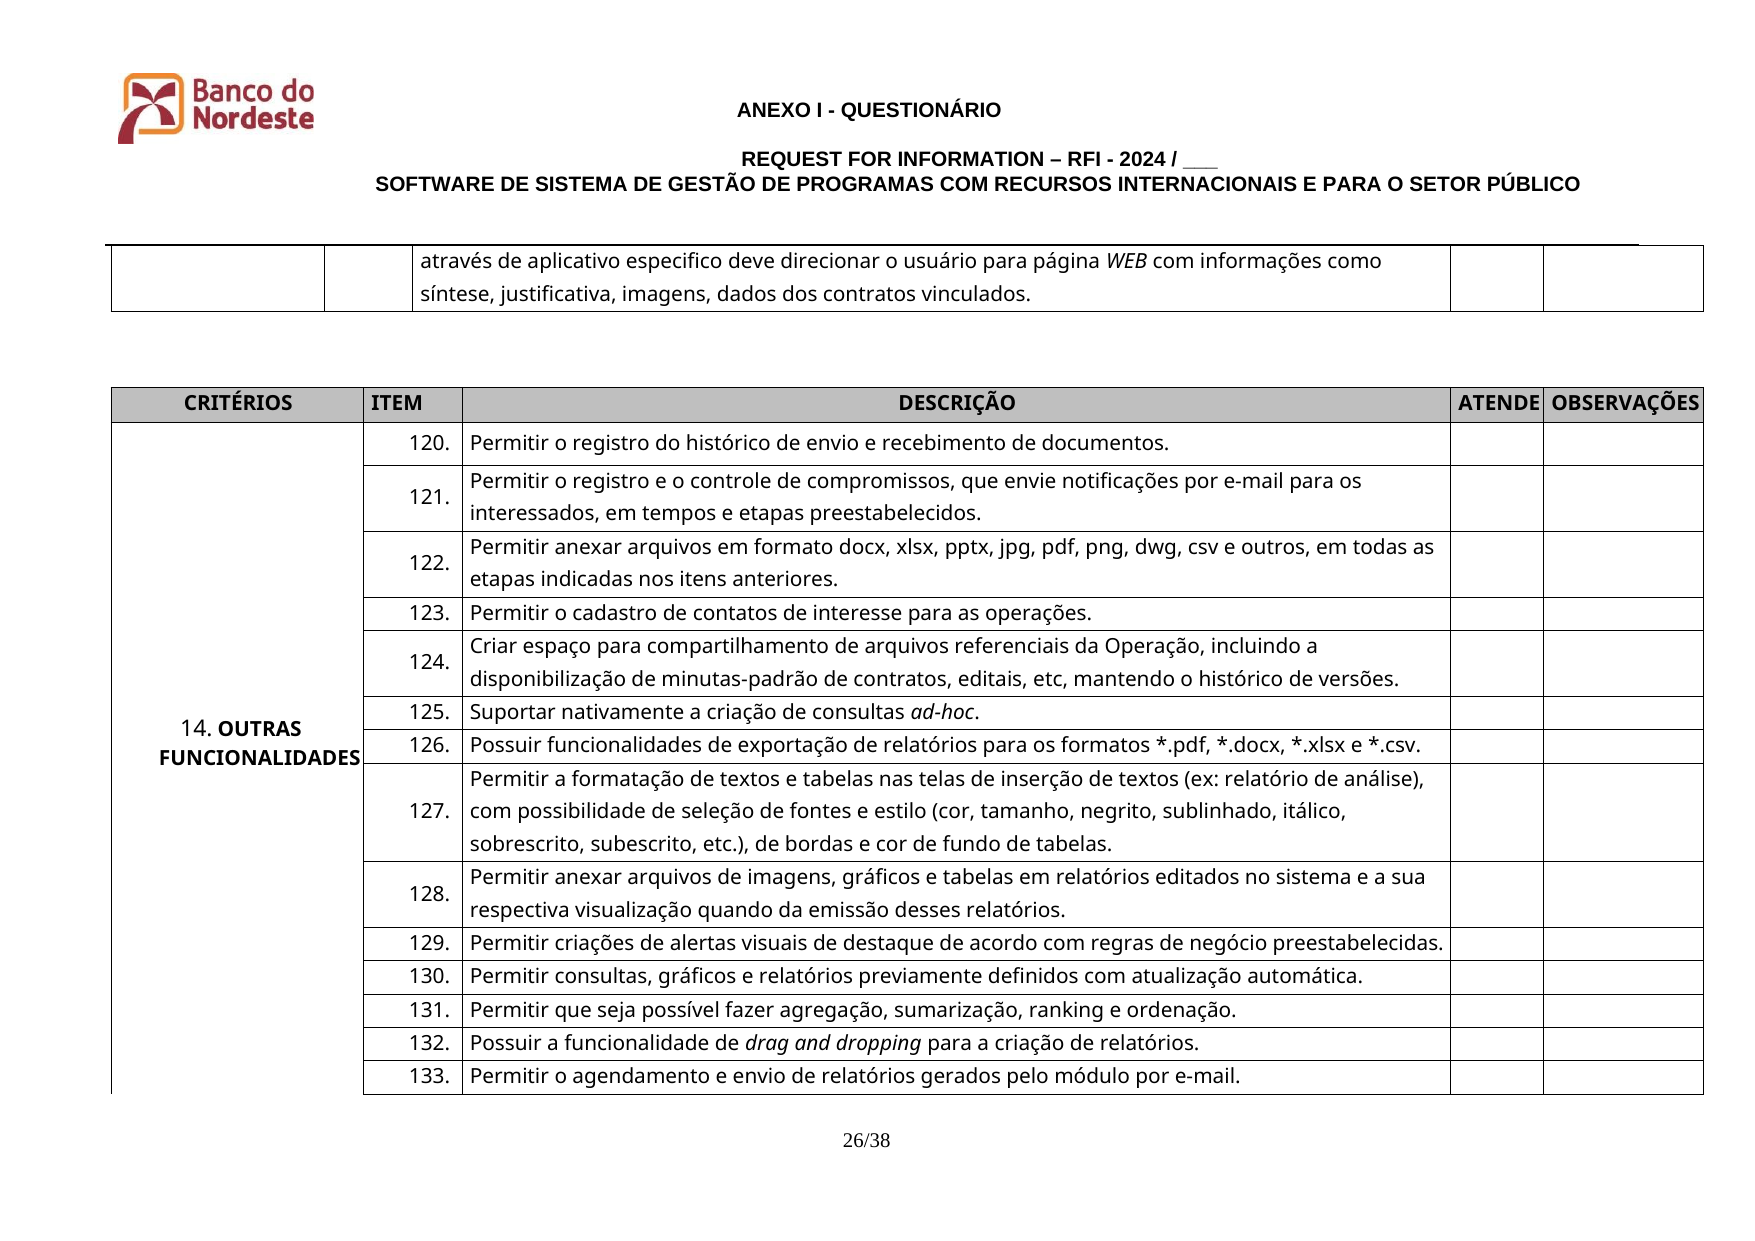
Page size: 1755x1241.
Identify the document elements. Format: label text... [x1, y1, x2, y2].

table_cell Permitir a formatação de textos e tabelas nas telas de inserção de textos (ex: relatório de análise), com possibilidade de seleção de fontes e estilo (cor, tamanho, negrito, sublinhado, itálico, sobrescrito, subescrito, etc.), de bordas e cor de fundo de tabelas. [463, 764, 1450, 861]
table_cell através de aplicativo especifico deve direcionar o usuário para página WEB com informações como síntese, justificativa, imagens, dados dos contratos vinculados. [413, 246, 1450, 311]
table_cell [1451, 466, 1543, 531]
table_cell [1451, 764, 1543, 861]
table_header OBSERVAÇÕES [1544, 388, 1703, 422]
table_cell [1544, 1028, 1703, 1060]
table_cell Permitir o registro e o controle de compromissos, que envie notificações por e-mail para os interessados, em tempos e etapas preestabelecidos. [463, 466, 1450, 531]
table_cell [364, 961, 462, 994]
table_header ITEM [364, 388, 462, 422]
table_cell [364, 466, 462, 531]
table_cell Permitir consultas, gráficos e relatórios previamente definidos com atualização automática. [463, 961, 1450, 994]
table_cell Criar espaço para compartilhamento de arquivos referenciais da Operação, incluindo a disponibilização de minutas-padrão de contratos, editais, etc, mantendo o histórico de versões. [463, 631, 1450, 696]
table_cell Suportar nativamente a criação de consultas ad-hoc. [463, 697, 1450, 729]
table_cell [1544, 862, 1703, 927]
table_cell [1451, 862, 1543, 927]
table_cell [1544, 961, 1703, 994]
table_cell [325, 246, 412, 311]
table_cell [364, 1028, 462, 1060]
table_cell Permitir o cadastro de contatos de interesse para as operações. [463, 598, 1450, 630]
table_cell [1544, 1061, 1703, 1094]
table_cell Permitir que seja possível fazer agregação, sumarização, ranking e ordenação. [463, 995, 1450, 1027]
table_cell [1544, 631, 1703, 696]
table_cell [364, 928, 462, 960]
table_cell [112, 1060, 363, 1094]
table_cell [1451, 423, 1543, 465]
table_cell [364, 862, 462, 927]
table_cell [1544, 466, 1703, 531]
table_cell [364, 631, 462, 696]
table_cell [364, 1061, 462, 1094]
table_header CRITÉRIOS [112, 388, 363, 422]
table_cell [1544, 697, 1703, 729]
table_cell [364, 697, 462, 729]
table_cell Possuir a funcionalidade de drag and dropping para a criação de relatórios. [463, 1028, 1450, 1060]
table_cell Permitir criações de alertas visuais de destaque de acordo com regras de negócio preestabelecidas. [463, 928, 1450, 960]
table_cell [1544, 598, 1703, 630]
table_cell Permitir anexar arquivos em formato docx, xlsx, pptx, jpg, pdf, png, dwg, csv e outros, em todas as etapas indicadas nos itens anteriores. [463, 532, 1450, 597]
table_cell [364, 730, 462, 763]
table_cell [1544, 928, 1703, 960]
table_cell [364, 532, 462, 597]
table_cell [364, 764, 462, 861]
table_cell [1544, 423, 1703, 465]
table_cell [1451, 598, 1543, 630]
table_cell OUTRAS FUNCIONALIDADES [112, 423, 363, 1060]
table_cell Permitir o agendamento e envio de relatórios gerados pelo módulo por e-mail. [463, 1061, 1450, 1094]
table_cell [1451, 1028, 1543, 1060]
table_cell [1544, 995, 1703, 1027]
table_header ATENDE [1451, 388, 1543, 422]
table_cell [1544, 730, 1703, 763]
table_cell [1544, 246, 1703, 311]
table_cell [364, 995, 462, 1027]
table_cell [1451, 961, 1543, 994]
table_cell [1451, 730, 1543, 763]
table_cell [1451, 631, 1543, 696]
table_cell [1451, 995, 1543, 1027]
table_cell [1451, 1061, 1543, 1094]
table_cell [1451, 246, 1543, 311]
table_cell [1451, 532, 1543, 597]
table_cell Possuir funcionalidades de exportação de relatórios para os formatos *.pdf, *.docx, *.xlsx e *.csv. [463, 730, 1450, 763]
table_cell Permitir anexar arquivos de imagens, gráficos e tabelas em relatórios editados no sistema e a sua respectiva visualização quando da emissão desses relatórios. [463, 862, 1450, 927]
table_cell [1544, 532, 1703, 597]
table_cell [1451, 697, 1543, 729]
table_header DESCRIÇÃO [463, 388, 1450, 422]
table_cell [1544, 764, 1703, 861]
table_cell [112, 246, 324, 311]
table_cell Permitir o registro do histórico de envio e recebimento de documentos. [463, 423, 1450, 465]
table_cell [364, 598, 462, 630]
table_cell [1451, 928, 1543, 960]
table_cell [364, 423, 462, 465]
